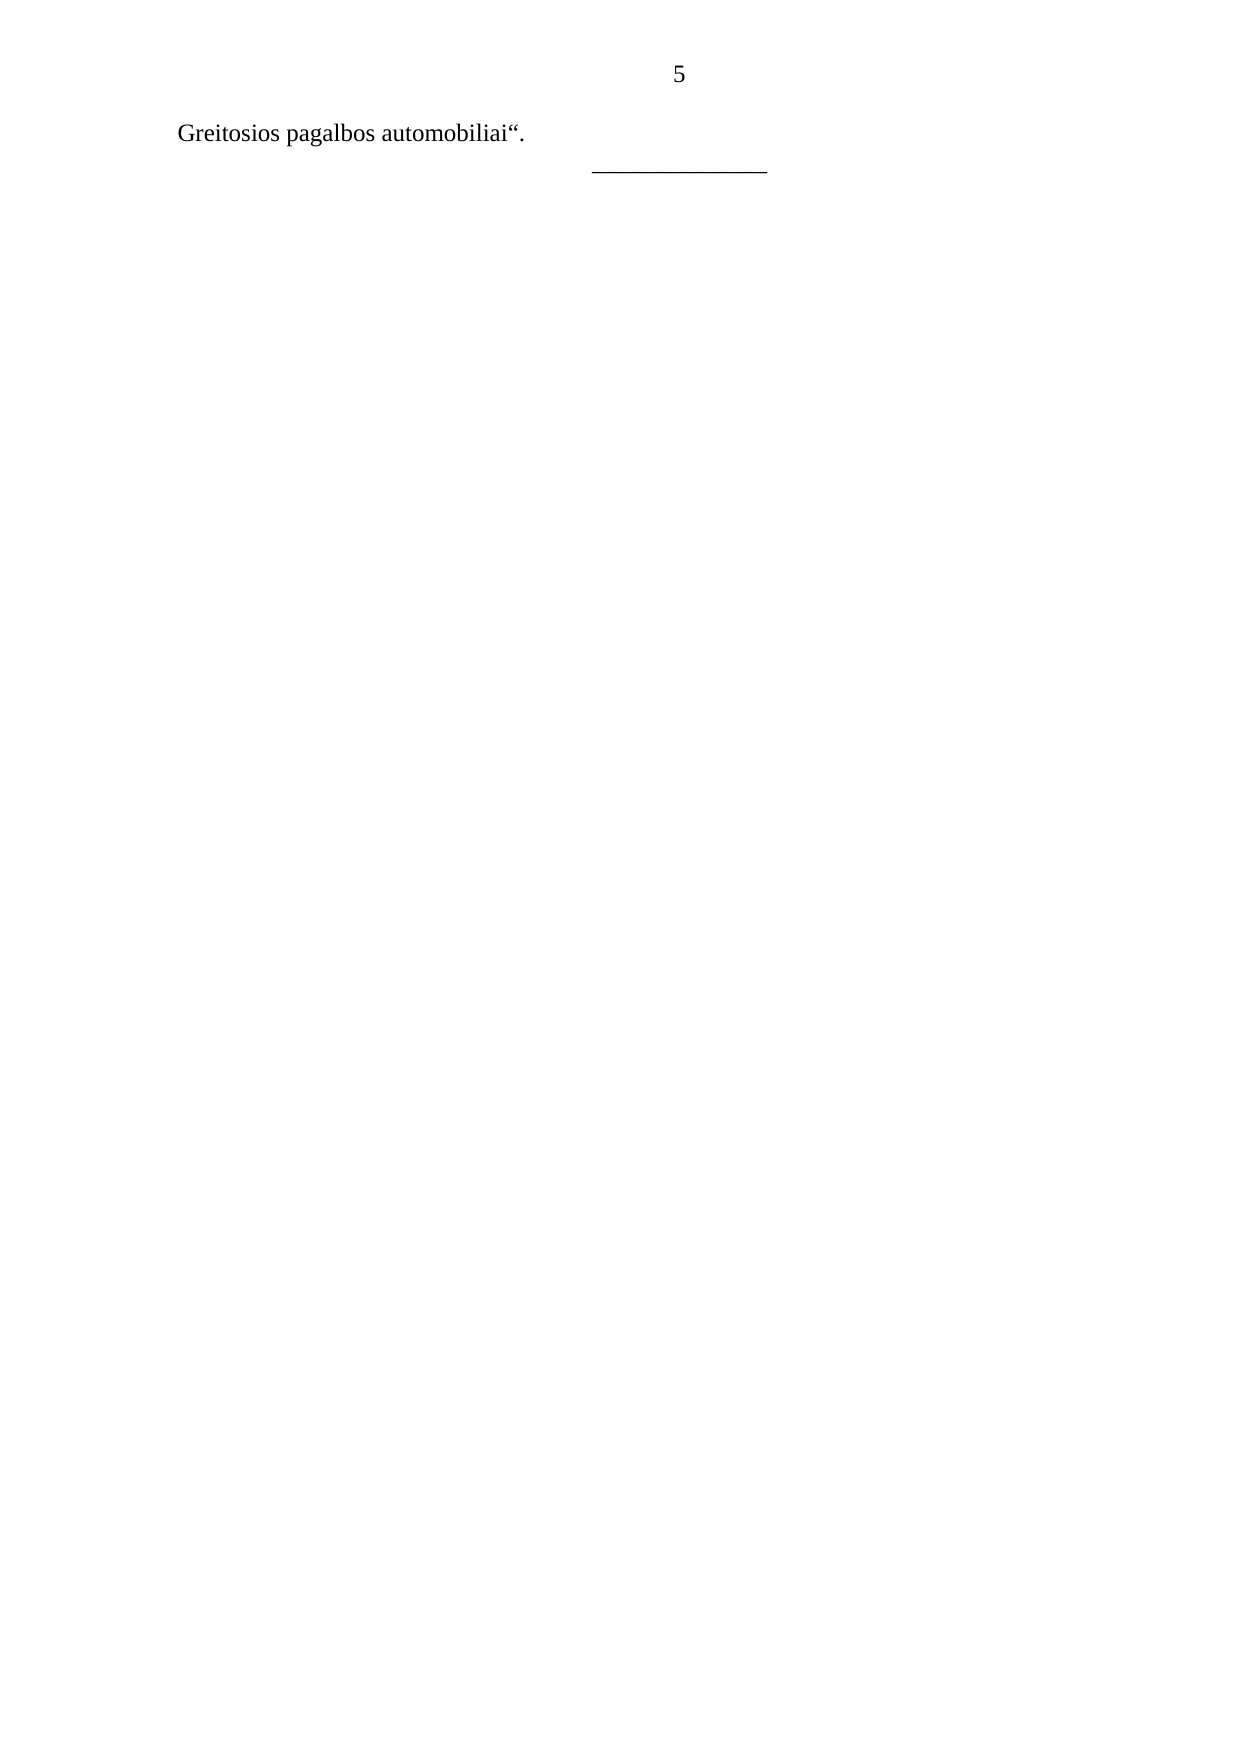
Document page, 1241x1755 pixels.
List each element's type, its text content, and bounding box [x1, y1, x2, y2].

text ______________ [177, 147, 1181, 176]
text Greitosios pagalbos automobiliai“. [177, 118, 1181, 147]
